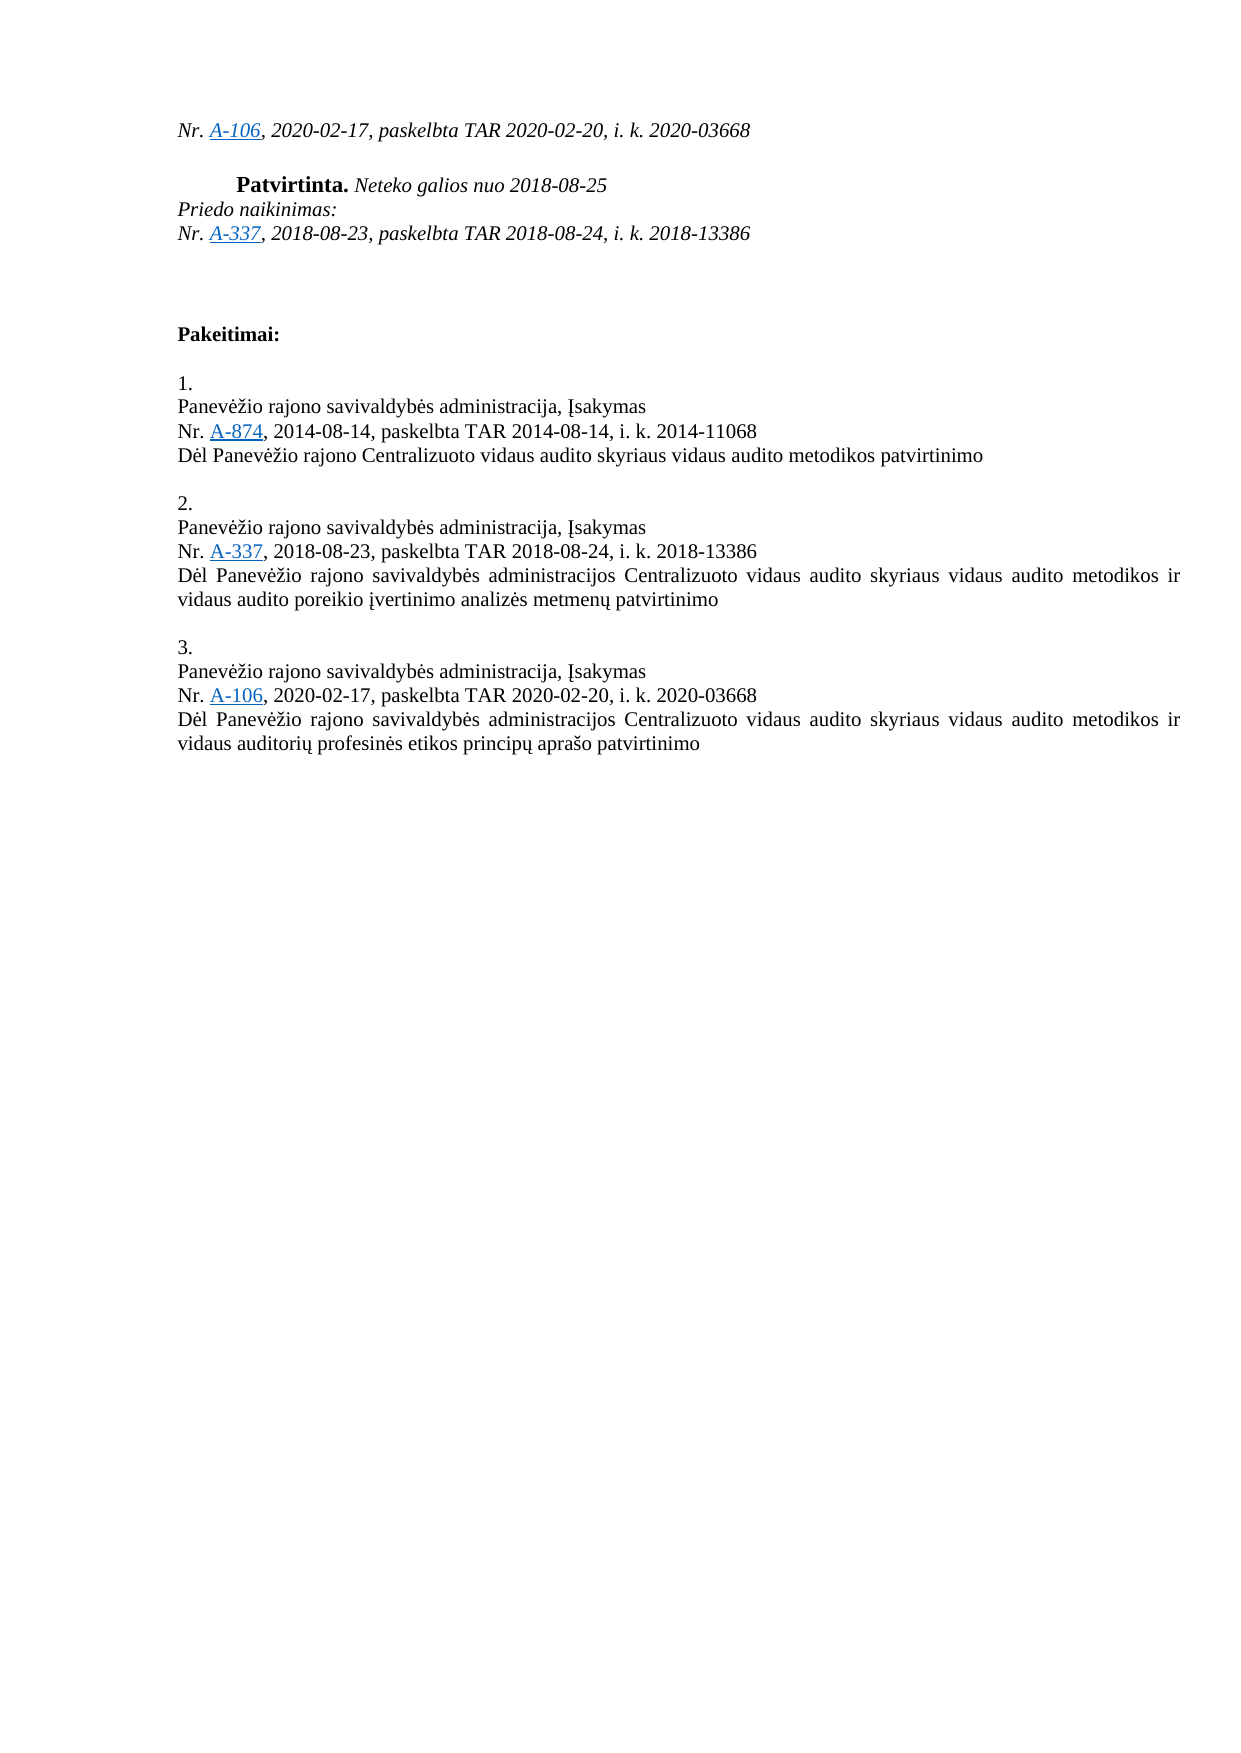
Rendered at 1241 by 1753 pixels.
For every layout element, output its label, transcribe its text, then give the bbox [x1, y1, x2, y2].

text Nr. A-106, 2020-02-17, paskelbta TAR 2020-02-20, i. k. 2020-03668 [177, 118, 1181, 142]
text Panevėžio rajono savivaldybės administracija, Įsakymas [177, 659, 1181, 683]
text Nr. A-874, 2014-08-14, paskelbta TAR 2014-08-14, i. k. 2014-11068 [177, 418, 1181, 443]
text Patvirtinta. Neteko galios nuo 2018-08-25 [177, 171, 1181, 197]
text Nr. A-106, 2020-02-17, paskelbta TAR 2020-02-20, i. k. 2020-03668 [177, 683, 1181, 707]
text Dėl Panevėžio rajono savivaldybės administracijos Centralizuoto vidaus audito skyriaus vidaus audito metodikos ir vidaus audito poreikio įvertinimo analizės metmenų patvirtinimo [177, 563, 1181, 611]
text 2. [177, 491, 1181, 515]
text Pakeitimai: [177, 322, 1181, 346]
text 3. [177, 635, 1181, 659]
text 1. [177, 370, 1181, 394]
text Panevėžio rajono savivaldybės administracija, Įsakymas [177, 394, 1181, 418]
text Dėl Panevėžio rajono savivaldybės administracijos Centralizuoto vidaus audito skyriaus vidaus audito metodikos ir vidaus auditorių profesinės etikos principų aprašo patvirtinimo [177, 707, 1181, 755]
text Panevėžio rajono savivaldybės administracija, Įsakymas [177, 515, 1181, 539]
text Dėl Panevėžio rajono Centralizuoto vidaus audito skyriaus vidaus audito metodikos patvirtinimo [177, 443, 1181, 467]
text Priedo naikinimas: [177, 197, 1181, 221]
text Nr. A-337, 2018-08-23, paskelbta TAR 2018-08-24, i. k. 2018-13386 [177, 221, 1181, 245]
text Nr. A-337, 2018-08-23, paskelbta TAR 2018-08-24, i. k. 2018-13386 [177, 539, 1181, 563]
